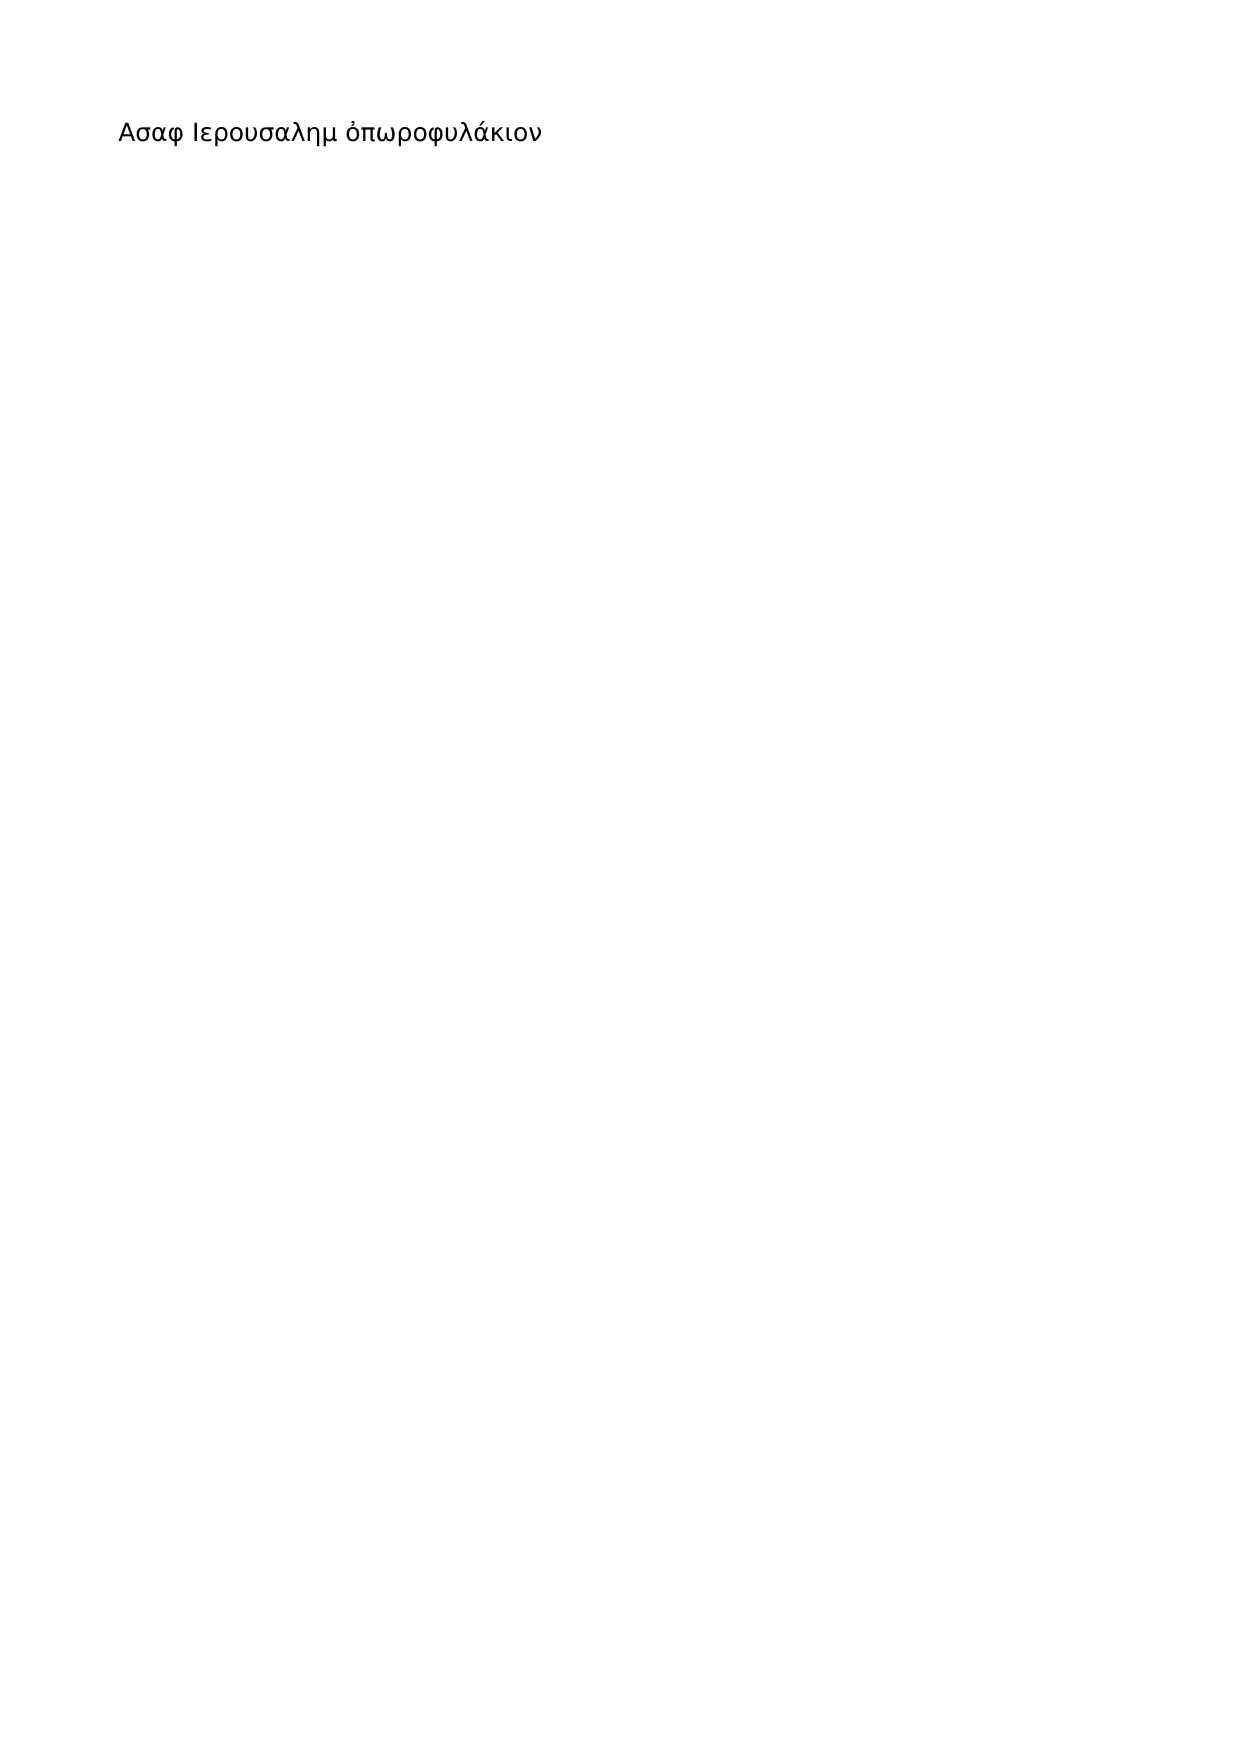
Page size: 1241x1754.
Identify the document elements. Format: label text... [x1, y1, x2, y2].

text Ασαφ Ιερουσαλημ ὀπωροφυλάκιον [118, 118, 1122, 147]
